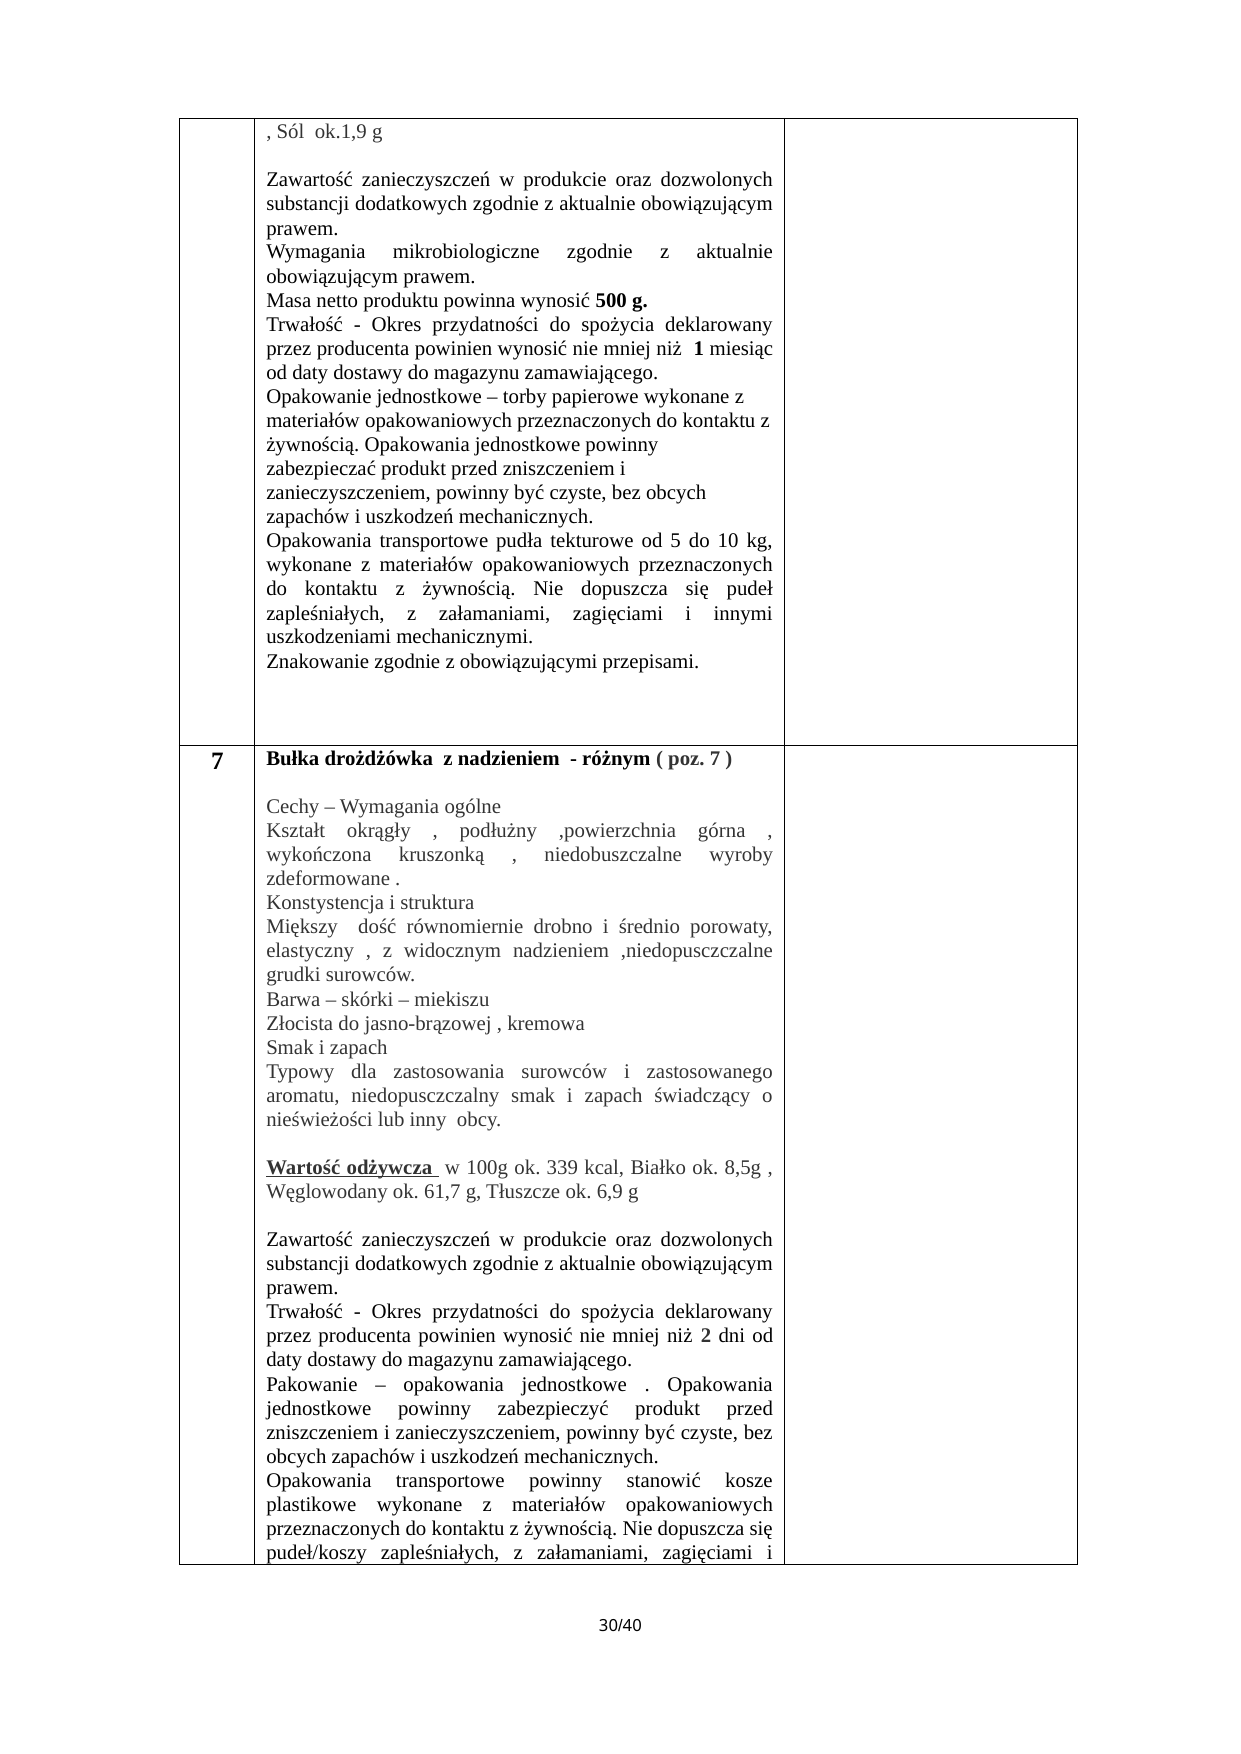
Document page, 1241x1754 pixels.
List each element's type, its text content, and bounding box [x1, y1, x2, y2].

table_cell Bułka drożdżówka z nadzieniem - różnym ( poz. 7 ) Cechy – Wymagania ogólne Kształt okrągły , podłużny ,powierzchnia górna , wykończona kruszonką , niedobuszczalne wyroby zdeformowane . Konstystencja i struktura Miększy dość równomiernie drobno i średnio porowaty, elastyczny , z widocznym nadzieniem ,niedopusczczalne grudki surowców. Barwa – skórki – miekiszu Złocista do jasno-brązowej , kremowa Smak i zapach Typowy dla zastosowania surowców i zastosowanego aromatu, niedopusczczalny smak i zapach świadczący o nieświeżości lub inny obcy. Wartość odżywcza w 100g ok. 339 kcal, Białko ok. 8,5g , Węglowodany ok. 61,7 g, Tłuszcze ok. 6,9 g Zawartość zanieczyszczeń w produkcie oraz dozwolonych substancji dodatkowych zgodnie z aktualnie obowiązującym prawem. Trwałość - Okres przydatności do spożycia deklarowany przez producenta powinien wynosić nie mniej niż 2 dni od daty dostawy do magazynu zamawiającego. Pakowanie – opakowania jednostkowe . Opakowania jednostkowe powinny zabezpieczyć produkt przed zniszczeniem i zanieczyszczeniem, powinny być czyste, bez obcych zapachów i uszkodzeń mechanicznych. Opakowania transportowe powinny stanowić kosze plastikowe wykonane z materiałów opakowaniowych przeznaczonych do kontaktu z żywnością. Nie dopuszcza się pudeł/koszy zapleśniałych, z załamaniami, zagięciami i [255, 746, 784, 1564]
table_cell , Sól ok.1,9 g Zawartość zanieczyszczeń w produkcie oraz dozwolonych substancji dodatkowych zgodnie z aktualnie obowiązującym prawem. Wymagania mikrobiologiczne zgodnie z aktualnie obowiązującym prawem. Masa netto produktu powinna wynosić 500 g. Trwałość - Okres przydatności do spożycia deklarowany przez producenta powinien wynosić nie mniej niż 1 miesiąc od daty dostawy do magazynu zamawiającego. Opakowanie jednostkowe – torby papierowe wykonane z materiałów opakowaniowych przeznaczonych do kontaktu z żywnością. Opakowania jednostkowe powinny zabezpieczać produkt przed zniszczeniem i zanieczyszczeniem, powinny być czyste, bez obcych zapachów i uszkodzeń mechanicznych. Opakowania transportowe pudła tekturowe od 5 do 10 kg, wykonane z materiałów opakowaniowych przeznaczonych do kontaktu z żywnością. Nie dopuszcza się pudeł zapleśniałych, z załamaniami, zagięciami i innymi uszkodzeniami mechanicznymi. Znakowanie zgodnie z obowiązującymi przepisami. [255, 119, 784, 745]
table_cell [785, 119, 1077, 745]
table_cell [785, 746, 1077, 1564]
table_cell 7 [180, 746, 254, 1564]
table_cell [180, 119, 254, 745]
